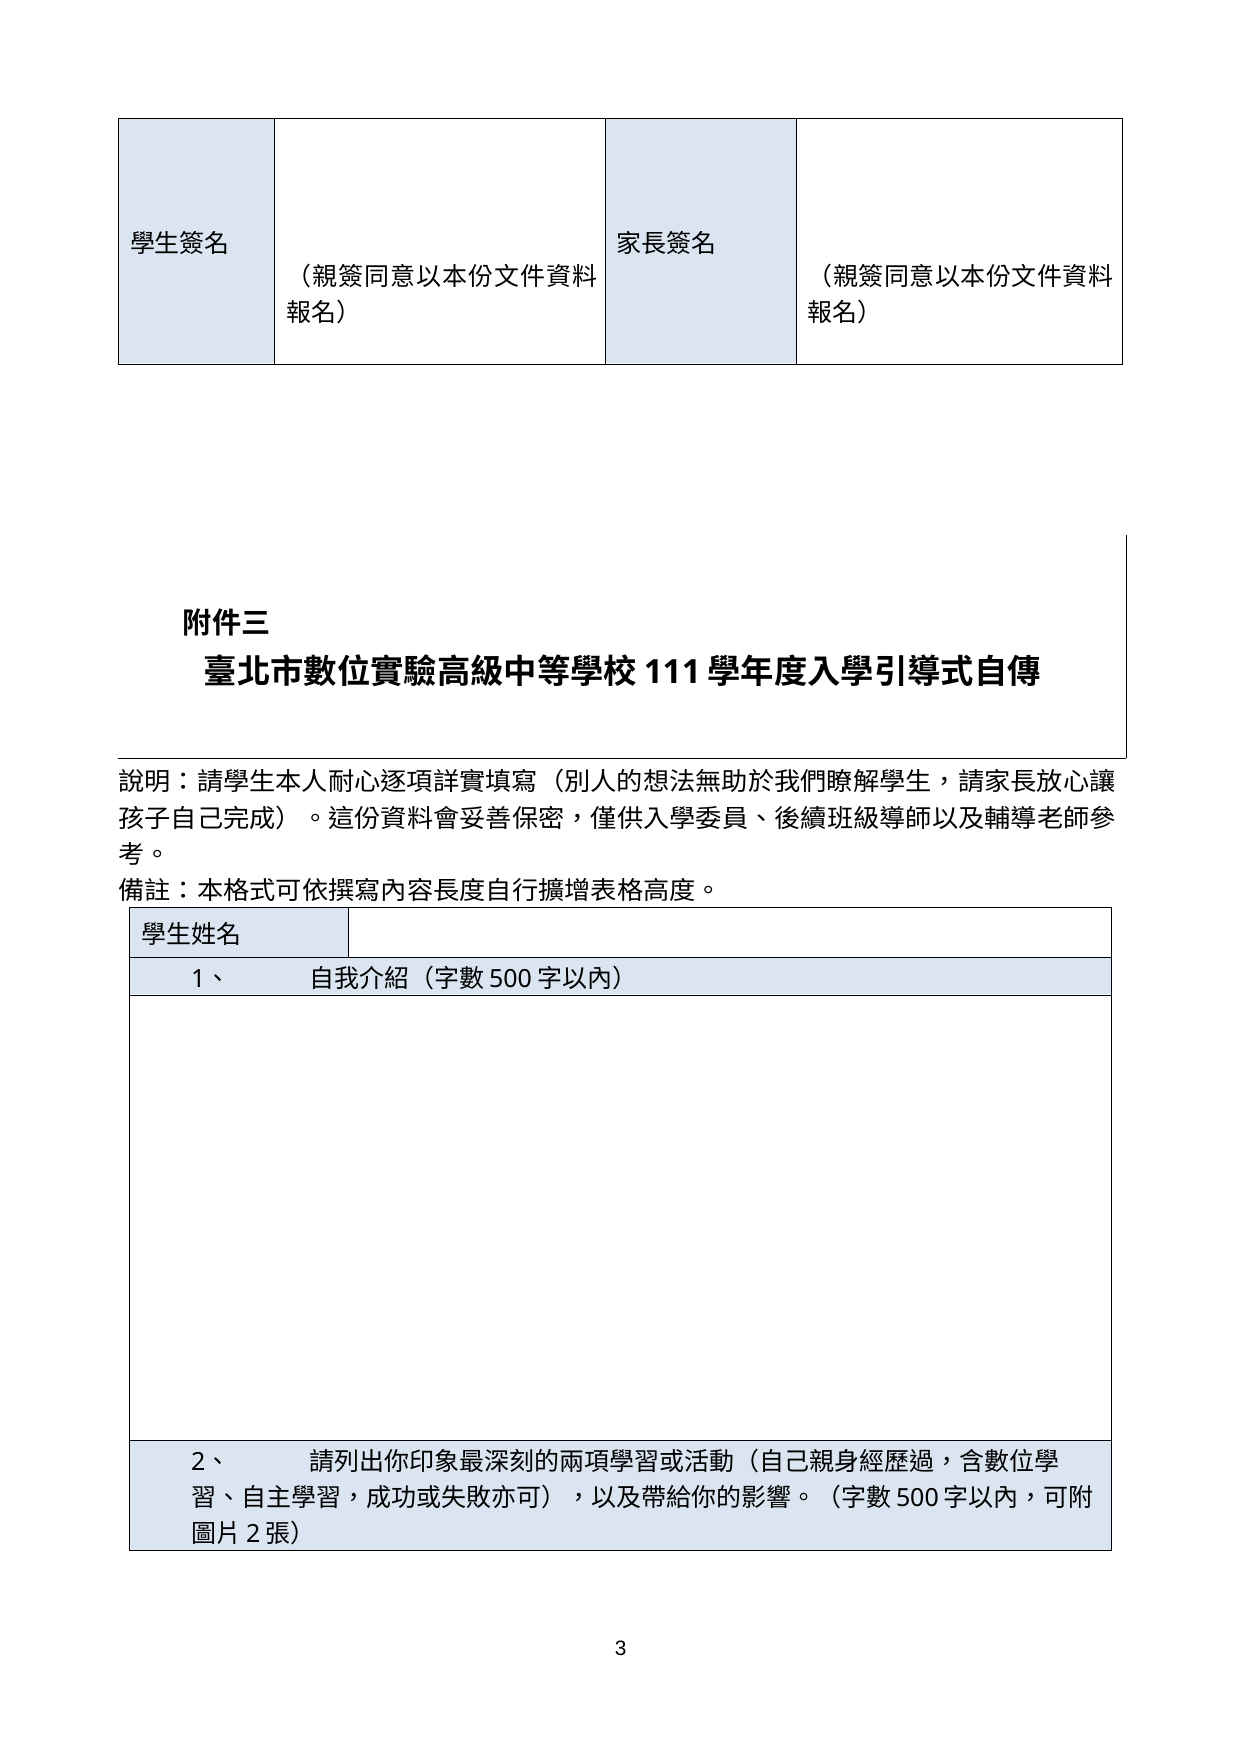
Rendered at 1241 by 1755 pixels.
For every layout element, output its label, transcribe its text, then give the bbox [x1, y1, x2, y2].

text 說明：請學生本人耐心逐項詳實填寫（別人的想法無助於我們瞭解學生，請家長放心讓孩子自己完成）。這份資料會妥善保密，僅供入學委員、後續班級導師以及輔導老師參考。 [118, 762, 1126, 871]
table_cell [130, 996, 1111, 1440]
table_cell （親簽同意以本份文件資料報名） [275, 119, 605, 363]
text 臺北市數位實驗高級中等學校111學年度入學引導式自傳 [118, 580, 1126, 758]
table_cell 自我介紹（字數500字以內） [130, 958, 1111, 994]
text 附件三 [118, 535, 1126, 580]
table_cell 請列出你印象最深刻的兩項學習或活動（自己親身經歷過，含數位學習、自主學習，成功或失敗亦可），以及帶給你的影響。（字數500字以內，可附圖片2張） [130, 1441, 1111, 1550]
text 備註：本格式可依撰寫內容長度自行擴增表格高度。 [118, 871, 1126, 907]
table_header 學生姓名 [130, 908, 348, 957]
table_cell （親簽同意以本份文件資料報名） [797, 119, 1122, 363]
table_cell 學生簽名 [119, 119, 274, 363]
table_header [349, 908, 1111, 957]
table_cell 家長簽名 [606, 119, 796, 363]
